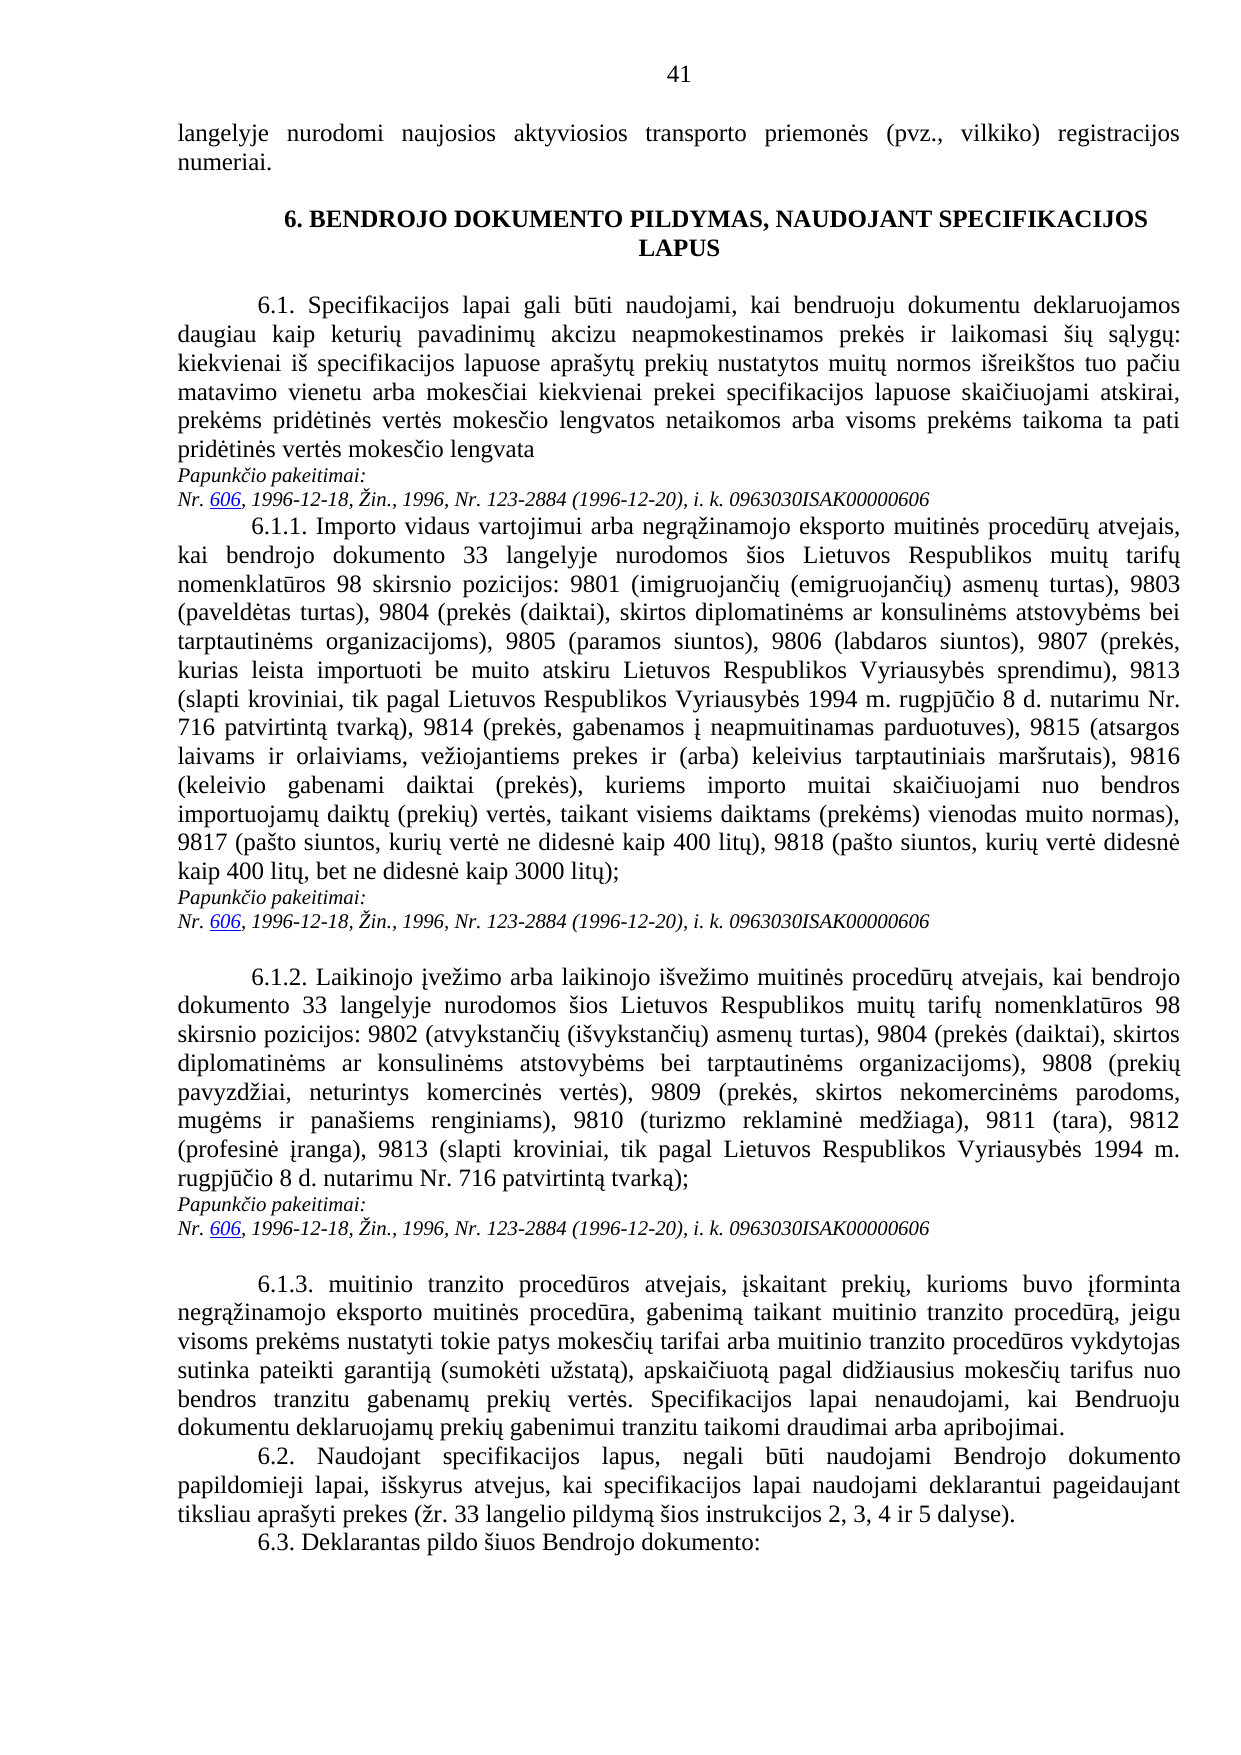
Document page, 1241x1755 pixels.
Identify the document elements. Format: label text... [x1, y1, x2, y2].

text 6.1. Specifikacijos lapai gali būti naudojami, kai bendruoju dokumentu deklaruojamos daugiau kaip keturių pavadinimų akcizu neapmokestinamos prekės ir laikomasi šių sąlygų: kiekvienai iš specifikacijos lapuose aprašytų prekių nustatytos muitų normos išreikštos tuo pačiu matavimo vienetu arba mokesčiai kiekvienai prekei specifikacijos lapuose skaičiuojami atskirai, prekėms pridėtinės vertės mokesčio lengvatos netaikomos arba visoms prekėms taikoma ta pati pridėtinės vertės mokesčio lengvata [177, 291, 1181, 463]
text 6. BENDROJO DOKUMENTO PILDYMAS, NAUDOJANT SPECIFIKACIJOS LAPUS [177, 204, 1181, 262]
text Papunkčio pakeitimai: [177, 463, 1181, 487]
text 6.1.3. muitinio tranzito procedūros atvejais, įskaitant prekių, kurioms buvo įforminta negrąžinamojo eksporto muitinės procedūra, gabenimą taikant muitinio tranzito procedūrą, jeigu visoms prekėms nustatyti tokie patys mokesčių tarifai arba muitinio tranzito procedūros vykdytojas sutinka pateikti garantiją (sumokėti užstatą), apskaičiuotą pagal didžiausius mokesčių tarifus nuo bendros tranzitu gabenamų prekių vertės. Specifikacijos lapai nenaudojami, kai Bendruoju dokumentu deklaruojamų prekių gabenimui tranzitu taikomi draudimai arba apribojimai. [177, 1269, 1181, 1441]
text 6.3. Deklarantas pildo šiuos Bendrojo dokumento: [177, 1527, 1181, 1556]
text Nr. 606, 1996-12-18, Žin., 1996, Nr. 123-2884 (1996-12-20), i. k. 0963030ISAK00000606 [177, 909, 1181, 933]
text 6.2. Naudojant specifikacijos lapus, negali būti naudojami Bendrojo dokumento papildomieji lapai, išskyrus atvejus, kai specifikacijos lapai naudojami deklarantui pageidaujant tiksliau aprašyti prekes (žr. 33 langelio pildymą šios instrukcijos 2, 3, 4 ir 5 dalyse). [177, 1441, 1181, 1527]
text Papunkčio pakeitimai: [177, 1192, 1181, 1216]
text 6.1.1. Importo vidaus vartojimui arba negrąžinamojo eksporto muitinės procedūrų atvejais, kai bendrojo dokumento 33 langelyje nurodomos šios Lietuvos Respublikos muitų tarifų nomenklatūros 98 skirsnio pozicijos: 9801 (imigruojančių (emigruojančių) asmenų turtas), 9803 (paveldėtas turtas), 9804 (prekės (daiktai), skirtos diplomatinėms ar konsulinėms atstovybėms bei tarptautinėms organizacijoms), 9805 (paramos siuntos), 9806 (labdaros siuntos), 9807 (prekės, kurias leista importuoti be muito atskiru Lietuvos Respublikos Vyriausybės sprendimu), 9813 (slapti kroviniai, tik pagal Lietuvos Respublikos Vyriausybės 1994 m. rugpjūčio 8 d. nutarimu Nr. 716 patvirtintą tvarką), 9814 (prekės, gabenamos į neapmuitinamas parduotuves), 9815 (atsargos laivams ir orlaiviams, vežiojantiems prekes ir (arba) keleivius tarptautiniais maršrutais), 9816 (keleivio gabenami daiktai (prekės), kuriems importo muitai skaičiuojami nuo bendros importuojamų daiktų (prekių) vertės, taikant visiems daiktams (prekėms) vienodas muito normas), 9817 (pašto siuntos, kurių vertė ne didesnė kaip 400 litų), 9818 (pašto siuntos, kurių vertė didesnė kaip 400 litų, bet ne didesnė kaip 3000 litų); [177, 511, 1181, 885]
text Nr. 606, 1996-12-18, Žin., 1996, Nr. 123-2884 (1996-12-20), i. k. 0963030ISAK00000606 [177, 487, 1181, 511]
text 6.1.2. Laikinojo įvežimo arba laikinojo išvežimo muitinės procedūrų atvejais, kai bendrojo dokumento 33 langelyje nurodomos šios Lietuvos Respublikos muitų tarifų nomenklatūros 98 skirsnio pozicijos: 9802 (atvykstančių (išvykstančių) asmenų turtas), 9804 (prekės (daiktai), skirtos diplomatinėms ar konsulinėms atstovybėms bei tarptautinėms organizacijoms), 9808 (prekių pavyzdžiai, neturintys komercinės vertės), 9809 (prekės, skirtos nekomercinėms parodoms, mugėms ir panašiems renginiams), 9810 (turizmo reklaminė medžiaga), 9811 (tara), 9812 (profesinė įranga), 9813 (slapti kroviniai, tik pagal Lietuvos Respublikos Vyriausybės 1994 m. rugpjūčio 8 d. nutarimu Nr. 716 patvirtintą tvarką); [177, 962, 1181, 1192]
text Nr. 606, 1996-12-18, Žin., 1996, Nr. 123-2884 (1996-12-20), i. k. 0963030ISAK00000606 [177, 1216, 1181, 1240]
text Papunkčio pakeitimai: [177, 885, 1181, 909]
text langelyje nurodomi naujosios aktyviosios transporto priemonės (pvz., vilkiko) registracijos numeriai. [177, 118, 1181, 176]
